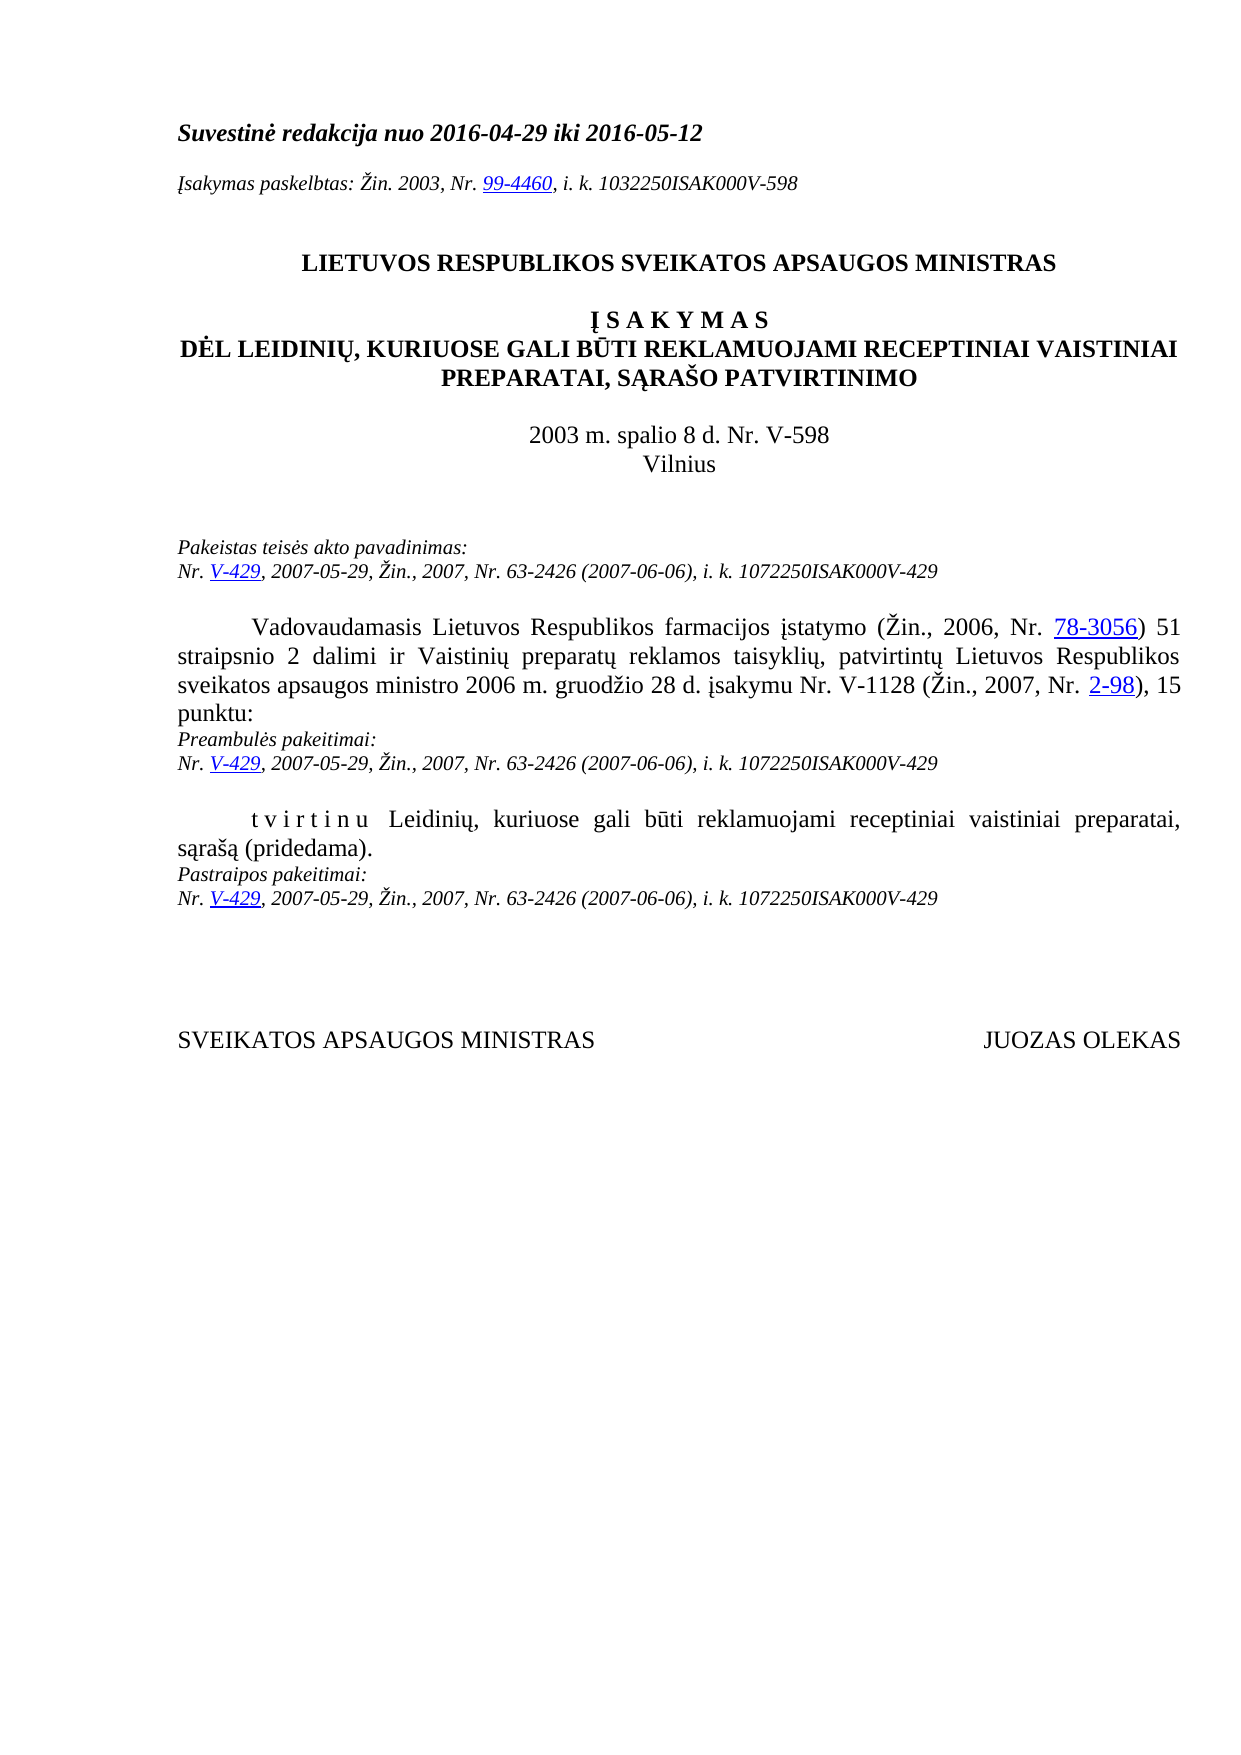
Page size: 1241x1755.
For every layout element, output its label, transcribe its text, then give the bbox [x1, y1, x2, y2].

text Nr. V-429, 2007-05-29, Žin., 2007, Nr. 63-2426 (2007-06-06), i. k. 1072250ISAK000V-429 [177, 559, 1181, 583]
text Nr. V-429, 2007-05-29, Žin., 2007, Nr. 63-2426 (2007-06-06), i. k. 1072250ISAK000V-429 [177, 886, 1181, 910]
text tvirtinu Leidinių, kuriuose gali būti reklamuojami receptiniai vaistiniai preparatai, sąrašą (pridedama). [177, 804, 1181, 862]
text Vadovaudamasis Lietuvos Respublikos farmacijos įstatymo (Žin., 2006, Nr. 78-3056) 51 straipsnio 2 dalimi ir Vaistinių preparatų reklamos taisyklių, patvirtintų Lietuvos Respublikos sveikatos apsaugos ministro 2006 m. gruodžio 28 d. įsakymu Nr. V-1128 (Žin., 2007, Nr. 2-98), 15 punktu: [177, 612, 1181, 727]
text Įsakymas paskelbtas: Žin. 2003, Nr. 99-4460, i. k. 1032250ISAK000V-598 [177, 171, 1181, 195]
text DĖL LEIDINIŲ, KURIUOSE GALI BŪTI REKLAMUOJAMI RECEPTINIAI VAISTINIAI PREPARATAI, SĄRAŠO PATVIRTINIMO [177, 334, 1181, 392]
text Nr. V-429, 2007-05-29, Žin., 2007, Nr. 63-2426 (2007-06-06), i. k. 1072250ISAK000V-429 [177, 751, 1181, 775]
text Preambulės pakeitimai: [177, 727, 1181, 751]
text Pastraipos pakeitimai: [177, 862, 1181, 886]
text Vilnius [177, 449, 1181, 478]
text SVEIKATOS APSAUGOS MINISTRAS JUOZAS OLEKAS [177, 1025, 1181, 1053]
text LIETUVOS RESPUBLIKOS SVEIKATOS APSAUGOS MINISTRAS [177, 248, 1181, 277]
text Suvestinė redakcija nuo 2016-04-29 iki 2016-05-12 [177, 118, 1181, 147]
text 2003 m. spalio 8 d. Nr. V-598 [177, 420, 1181, 449]
text Į S A K Y M A S [177, 305, 1181, 334]
text Pakeistas teisės akto pavadinimas: [177, 535, 1181, 559]
